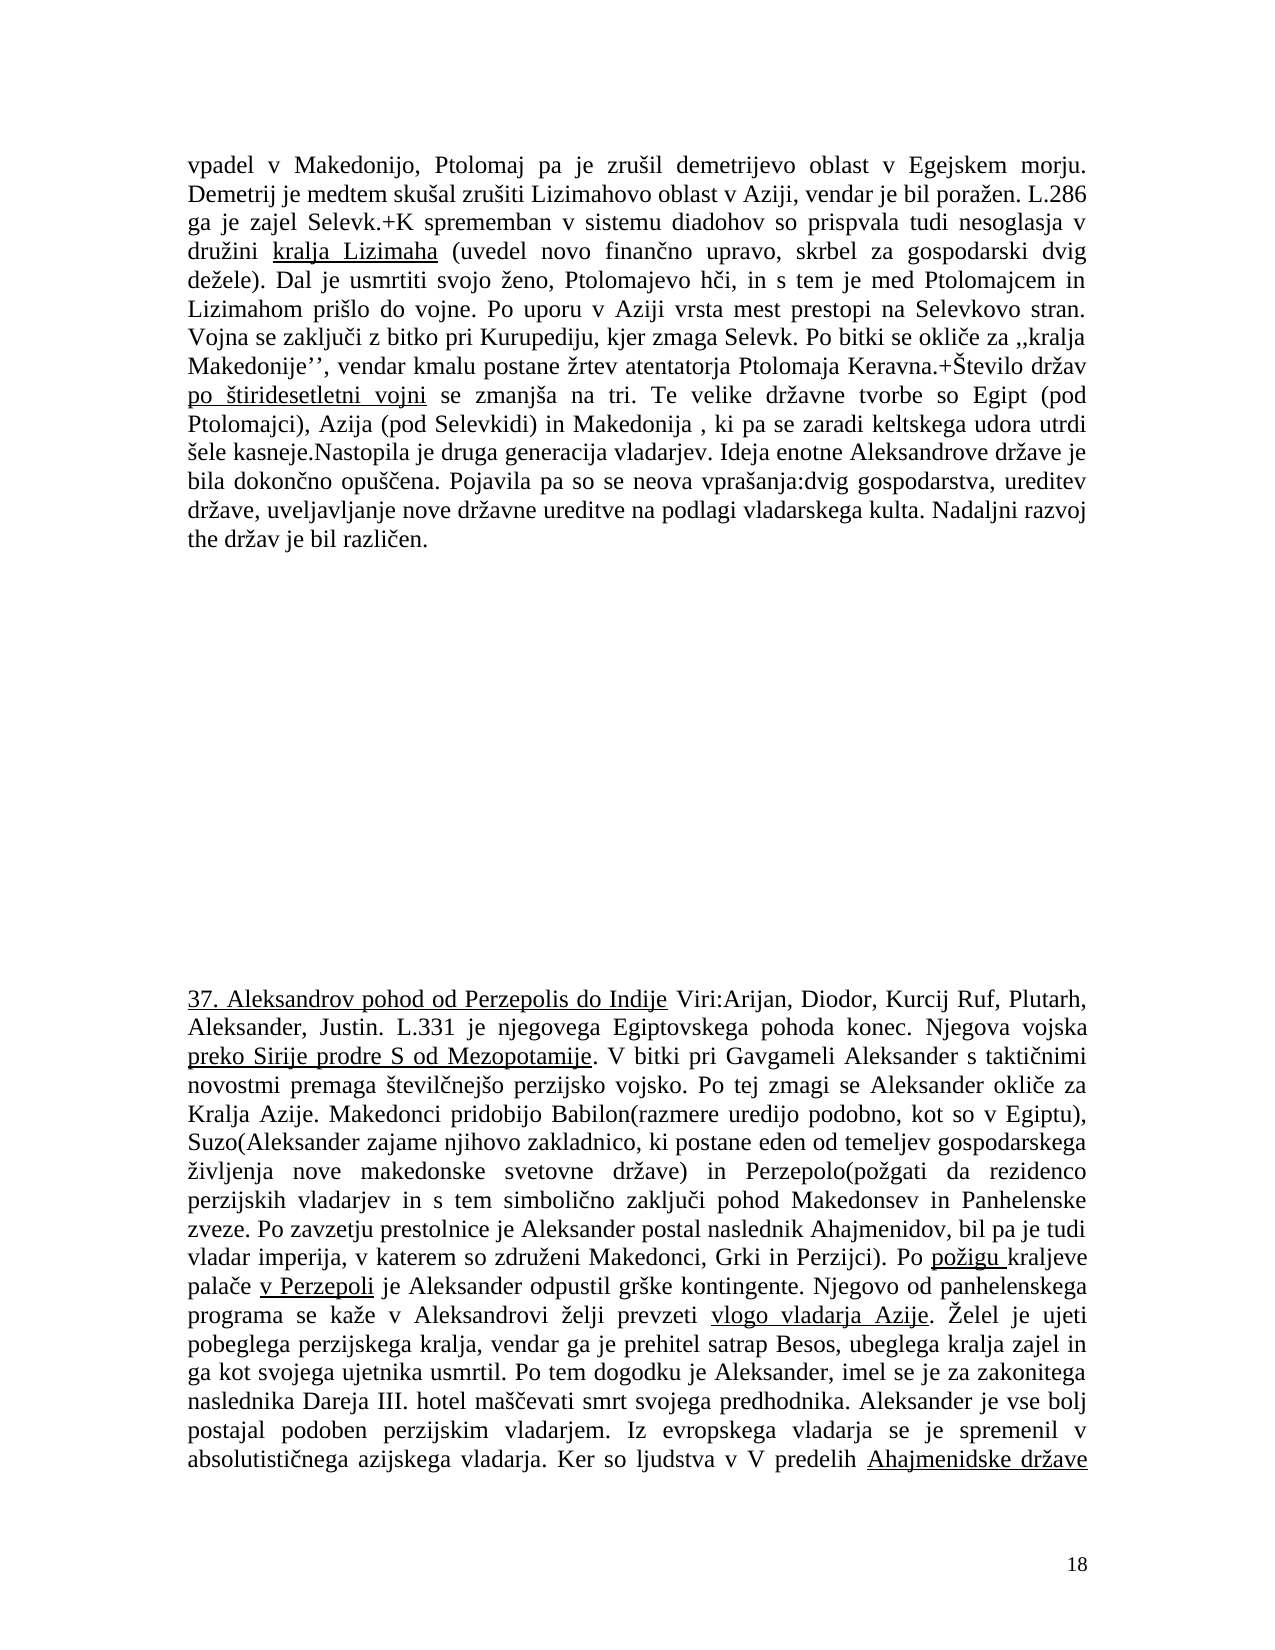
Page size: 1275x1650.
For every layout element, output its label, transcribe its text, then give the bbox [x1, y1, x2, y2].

text vpadel v Makedonijo, Ptolomaj pa je zrušil demetrijevo oblast v Egejskem morju. Demetrij je medtem skušal zrušiti Lizimahovo oblast v Aziji, vendar je bil poražen. L.286 ga je zajel Selevk.+K sprememban v sistemu diadohov so prispvala tudi nesoglasja v družini kralja Lizimaha (uvedel novo finančno upravo, skrbel za gospodarski dvig dežele). Dal je usmrtiti svojo ženo, Ptolomajevo hči, in s tem je med Ptolomajcem in Lizimahom prišlo do vojne. Po uporu v Aziji vrsta mest prestopi na Selevkovo stran. Vojna se zaključi z bitko pri Kurupediju, kjer zmaga Selevk. Po bitki se okliče za ,,kralja Makedonije’’, vendar kmalu postane žrtev atentatorja Ptolomaja Keravna.+Število držav po štiridesetletni vojni se zmanjša na tri. Te velike državne tvorbe so Egipt (pod Ptolomajci), Azija (pod Selevkidi) in Makedonija , ki pa se zaradi keltskega udora utrdi šele kasneje.Nastopila je druga generacija vladarjev. Ideja enotne Aleksandrove države je bila dokončno opuščena. Pojavila pa so se neova vprašanja:dvig gospodarstva, ureditev države, uveljavljanje nove državne ureditve na podlagi vladarskega kulta. Nadaljni razvoj the držav je bil različen. [187, 150, 1087, 552]
text 37. Aleksandrov pohod od Perzepolis do Indije Viri:Arijan, Diodor, Kurcij Ruf, Plutarh, Aleksander, Justin. L.331 je njegovega Egiptovskega pohoda konec. Njegova vojska preko Sirije prodre S od Mezopotamije. V bitki pri Gavgameli Aleksander s taktičnimi novostmi premaga številčnejšo perzijsko vojsko. Po tej zmagi se Aleksander okliče za Kralja Azije. Makedonci pridobijo Babilon(razmere uredijo podobno, kot so v Egiptu), Suzo(Aleksander zajame njihovo zakladnico, ki postane eden od temeljev gospodarskega življenja nove makedonske svetovne države) in Perzepolo(požgati da rezidenco perzijskih vladarjev in s tem simbolično zaključi pohod Makedonsev in Panhelenske zveze. Po zavzetju prestolnice je Aleksander postal naslednik Ahajmenidov, bil pa je tudi vladar imperija, v katerem so združeni Makedonci, Grki in Perzijci). Po požigu kraljeve palače v Perzepoli je Aleksander odpustil grške kontingente. Njegovo od panhelenskega programa se kaže v Aleksandrovi želji prevzeti vlogo vladarja Azije. Želel je ujeti pobeglega perzijskega kralja, vendar ga je prehitel satrap Besos, ubeglega kralja zajel in ga kot svojega ujetnika usmrtil. Po tem dogodku je Aleksander, imel se je za zakonitega naslednika Dareja III. hotel maščevati smrt svojega predhodnika. Aleksander je vse bolj postajal podoben perzijskim vladarjem. Iz evropskega vladarja se je spremenil v absolutističnega azijskega vladarja. Ker so ljudstva v V predelih Ahajmenidske države [187, 984, 1087, 1472]
